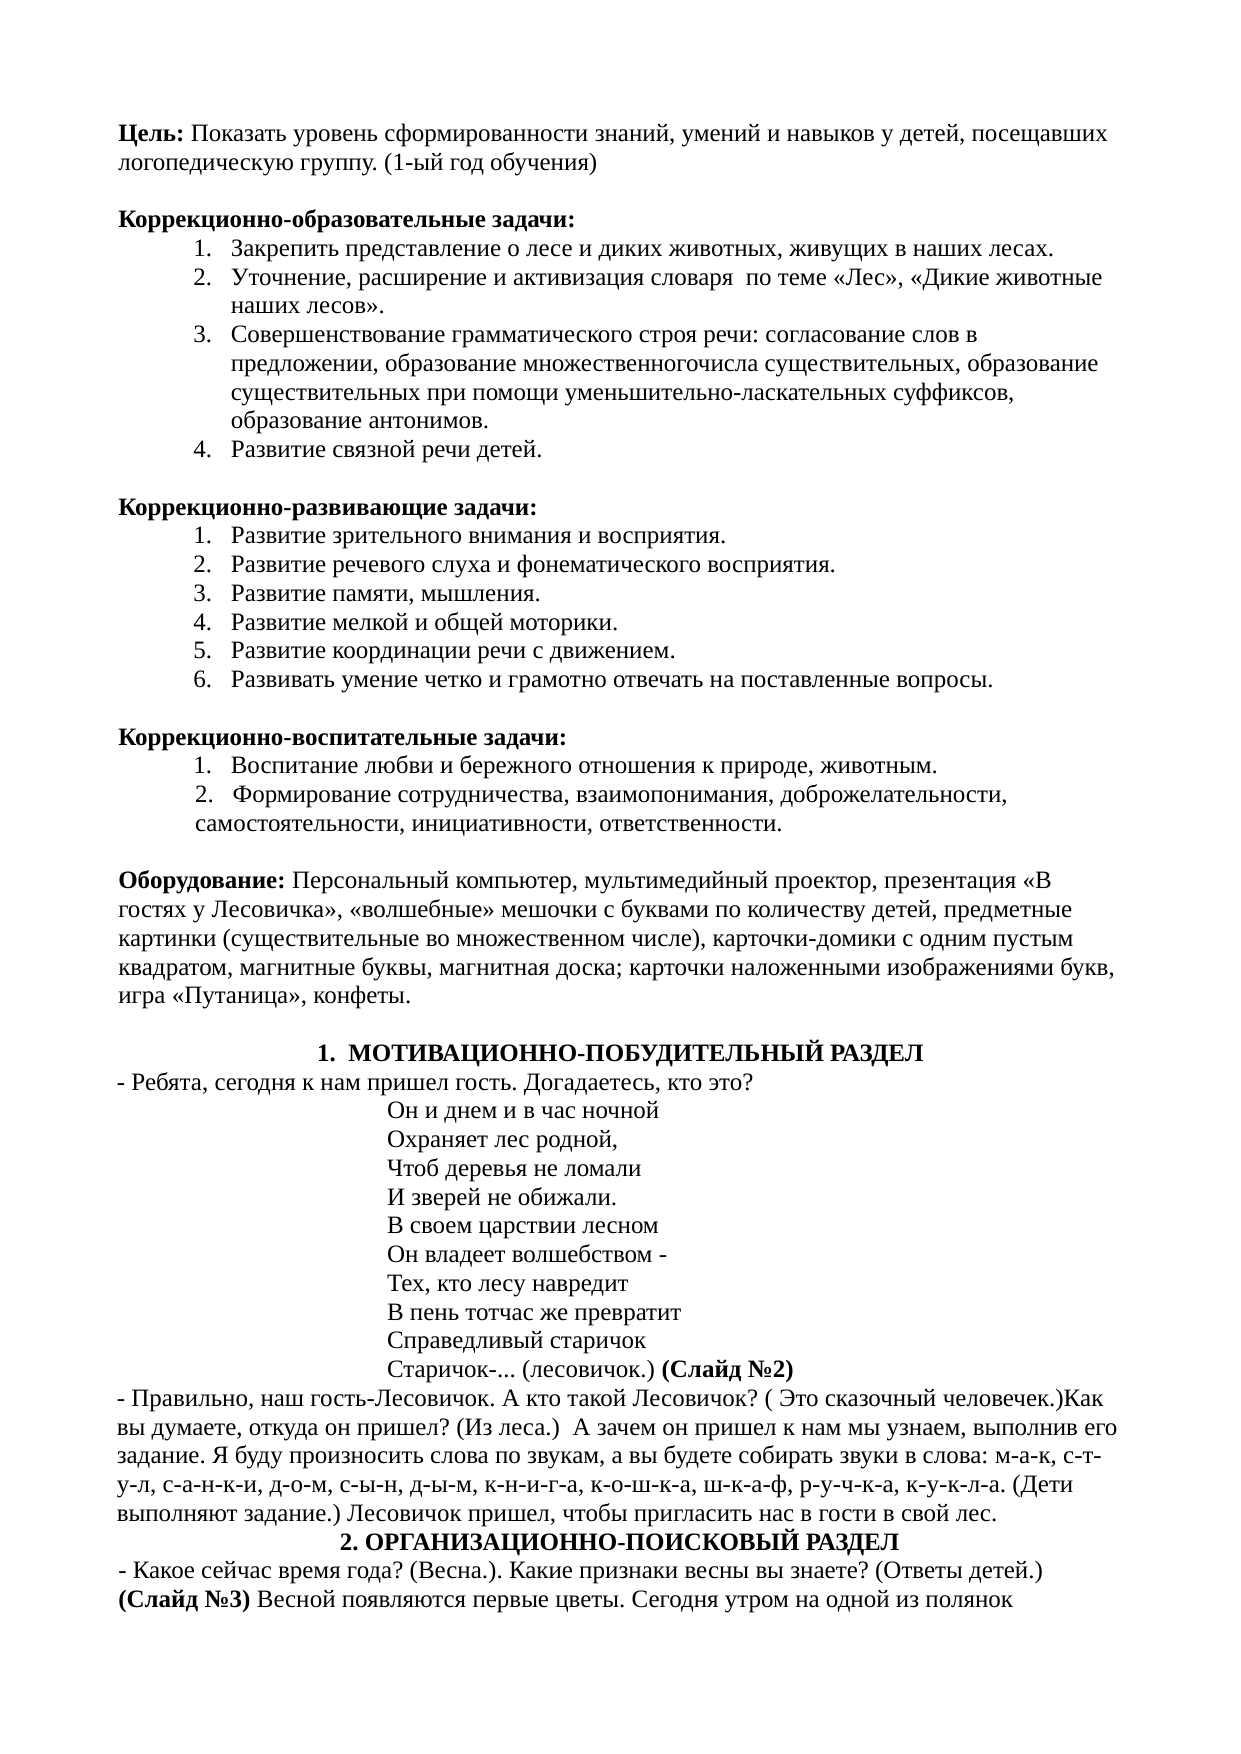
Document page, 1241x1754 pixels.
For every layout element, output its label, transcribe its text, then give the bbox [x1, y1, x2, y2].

text В своем царствии лесном [118, 1211, 1122, 1239]
list Развивать умение четко и грамотно отвечать на поставленные вопросы. [193, 664, 1122, 693]
text И зверей не обижали. [118, 1182, 1122, 1211]
text Цель: Показать уровень сформированности знаний, умений и навыков у детей, посещавших логопедическую группу. (1-ый год обучения) [118, 118, 1122, 176]
text В пень тотчас же превратит [118, 1297, 1122, 1326]
list Развитие зрительного внимания и восприятия. [193, 521, 1122, 549]
list - Ребята, сегодня к нам пришел гость. Догадаетесь, кто это? [117, 1067, 1122, 1096]
list Развитие координации речи с движением. [193, 636, 1122, 664]
list 1. Воспитание любви и бережного отношения к природе, животным. [118, 751, 1122, 779]
text Справедливый старичок [118, 1326, 1122, 1354]
list - Правильно, наш гость-Лесовичок. А кто такой Лесовичок? ( Это сказочный человечек.)Как вы думаете, откуда он пришел? (Из леса.) А зачем он пришел к нам мы узнаем, выполнив его задание. Я буду произносить слова по звукам, а вы будете собирать звуки в слова: м-а-к, с-т-у-л, с-а-н-к-и, д-о-м, с-ы-н, д-ы-м, к-н-и-г-а, к-о-ш-к-а, ш-к-а-ф, р-у-ч-к-а, к-у-к-л-а. (Дети выполняют задание.) Лесовичок пришел, чтобы пригласить нас в гости в свой лес. [117, 1383, 1122, 1527]
list 2. ОРГАНИЗАЦИОННО-ПОИСКОВЫЙ РАЗДЕЛ [117, 1527, 1122, 1556]
text Он и днем и в час ночной [118, 1096, 1122, 1124]
list Развитие речевого слуха и фонематического восприятия. [193, 549, 1122, 578]
text Коррекционно-образовательные задачи: [118, 204, 1122, 233]
list Коррекционно-воспитательные задачи: [118, 722, 1122, 751]
text Старичок-... (лесовичок.) (Слайд №2) [118, 1354, 1122, 1383]
text 1. МОТИВАЦИОННО-ПОБУДИТЕЛЬНЫЙ РАЗДЕЛ [118, 1038, 1122, 1067]
list Развитие памяти, мышления. [193, 578, 1122, 607]
text Тех, кто лесу навредит [118, 1268, 1122, 1297]
text Чтоб деревья не ломали [118, 1153, 1122, 1182]
list Закрепить представление о лесе и диких животных, живущих в наших лесах. [193, 233, 1122, 262]
list Уточнение, расширение и активизация словаря по теме «Лес», «Дикие животные наших лесов». [193, 262, 1122, 319]
text Оборудование: Персональный компьютер, мультимедийный проектор, презентация «В гостях у Лесовичка», «волшебные» мешочки с буквами по количеству детей, предметные картинки (существительные во множественном числе), карточки-домики с одним пустым квадратом, магнитные буквы, магнитная доска; карточки наложенными изображениями букв, игра «Путаница», конфеты. [118, 866, 1122, 1009]
text - Какое сейчас время года? (Весна.). Какие признаки весны вы знаете? (Ответы детей.) (Слайд №3) Весной появляются первые цветы. Сегодня утром на одной из полянок [118, 1556, 1122, 1613]
list Совершенствование грамматического строя речи: согласование слов в предложении, образование множественногочисла существительных, образование существительных при помощи уменьшительно-ласкательных суффиксов, образование антонимов. [193, 319, 1122, 434]
list Развитие связной речи детей. [193, 434, 1122, 463]
text Охраняет лес родной, [118, 1124, 1122, 1153]
list Развитие мелкой и общей моторики. [193, 607, 1122, 636]
text Коррекционно-развивающие задачи: [118, 492, 1122, 521]
list 2. Формирование сотрудничества, взаимопонимания, доброжелательности, самостоятельности, инициативности, ответственности. [195, 779, 1122, 837]
text Он владеет волшебством - [118, 1239, 1122, 1268]
